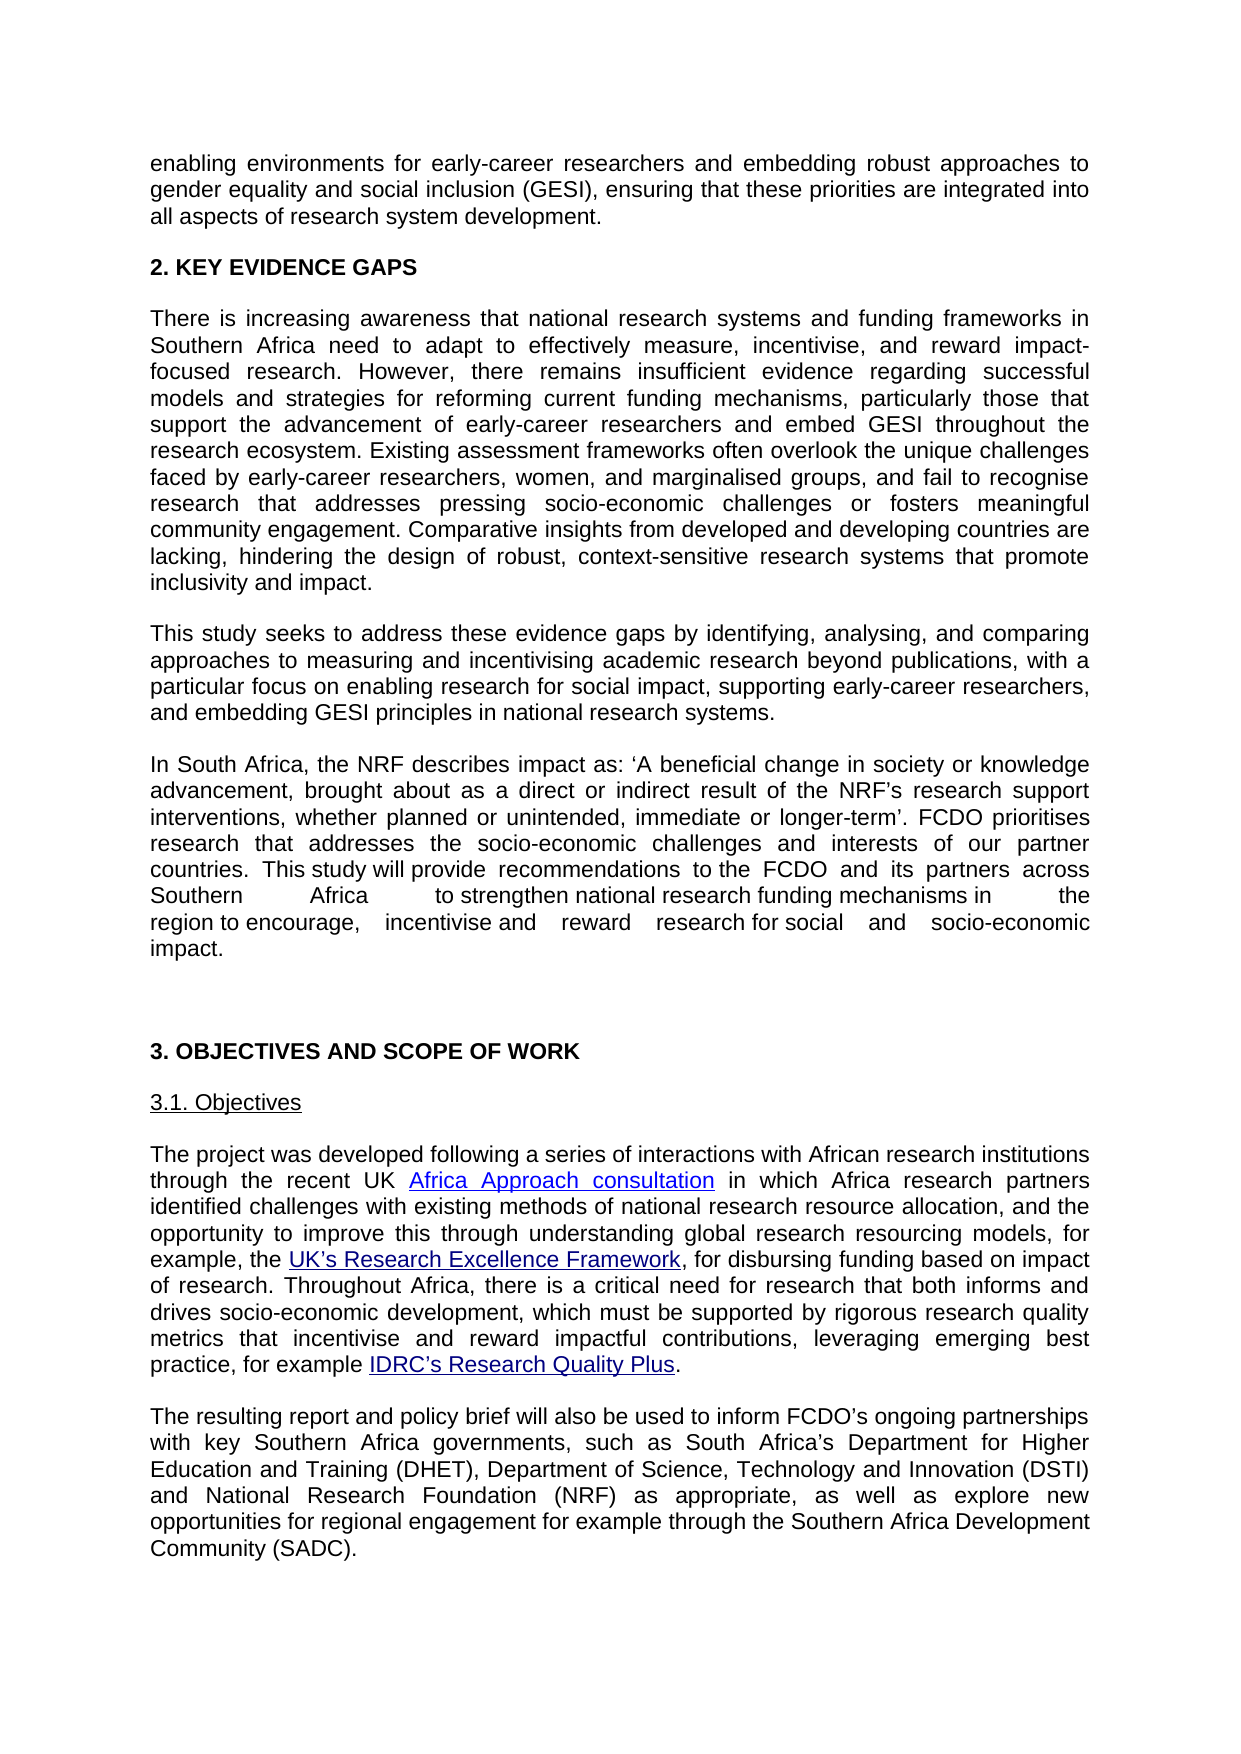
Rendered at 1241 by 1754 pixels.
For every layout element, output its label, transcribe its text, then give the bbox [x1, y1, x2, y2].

text The resulting report and policy brief will also be used to inform FCDO’s ongoing partnerships with key Southern Africa governments, such as South Africa’s Department for Higher Education and Training (DHET), Department of Science, Technology and Innovation (DSTI) and National Research Foundation (NRF) as appropriate, as well as explore new opportunities for regional engagement for example through the Southern Africa Development Community (SADC). [150, 1403, 1090, 1561]
text This study seeks to address these evidence gaps by identifying, analysing, and comparing approaches to measuring and incentivising academic research beyond publications, with a particular focus on enabling research for social impact, supporting early-career researchers, and embedding GESI principles in national research systems. [150, 620, 1090, 726]
text In South Africa, the NRF describes impact as: ‘A beneficial change in society or knowledge advancement, brought about as a direct or indirect result of the NRF’s research support interventions, whether planned or unintended, immediate or longer-term’. FCDO prioritises research that addresses the socio-economic challenges and interests of our partner countries. This study will provide recommendations to the FCDO and its partners across Southern Africa to strengthen national research funding mechanisms in the region to encourage, incentivise and reward research for social and socio-economic impact. [150, 751, 1090, 962]
text enabling environments for early-career researchers and embedding robust approaches to gender equality and social inclusion (GESI), ensuring that these priorities are integrated into all aspects of research system development. [150, 150, 1090, 229]
text 3.1. Objectives [150, 1089, 1090, 1116]
text There is increasing awareness that national research systems and funding frameworks in Southern Africa need to adapt to effectively measure, incentivise, and reward impact-focused research. However, there remains insufficient evidence regarding successful models and strategies for reforming current funding mechanisms, particularly those that support the advancement of early-career researchers and embed GESI throughout the research ecosystem. Existing assessment frameworks often overlook the unique challenges faced by early-career researchers, women, and marginalised groups, and fail to recognise research that addresses pressing socio-economic challenges or fosters meaningful community engagement. Comparative insights from developed and developing countries are lacking, hindering the design of robust, context-sensitive research systems that promote inclusivity and impact. [150, 305, 1090, 595]
text 2. KEY EVIDENCE GAPS [150, 254, 1090, 280]
text The project was developed following a series of interactions with African research institutions through the recent UK Africa Approach consultation in which Africa research partners identified challenges with existing methods of national research resource allocation, and the opportunity to improve this through understanding global research resourcing models, for example, the UK’s Research Excellence Framework, for disbursing funding based on impact of research. Throughout Africa, there is a critical need for research that both informs and drives socio-economic development, which must be supported by rigorous research quality metrics that incentivise and reward impactful contributions, leveraging emerging best practice, for example IDRC’s Research Quality Plus. [150, 1141, 1090, 1378]
text 3. OBJECTIVES AND SCOPE OF WORK [150, 1038, 1090, 1064]
